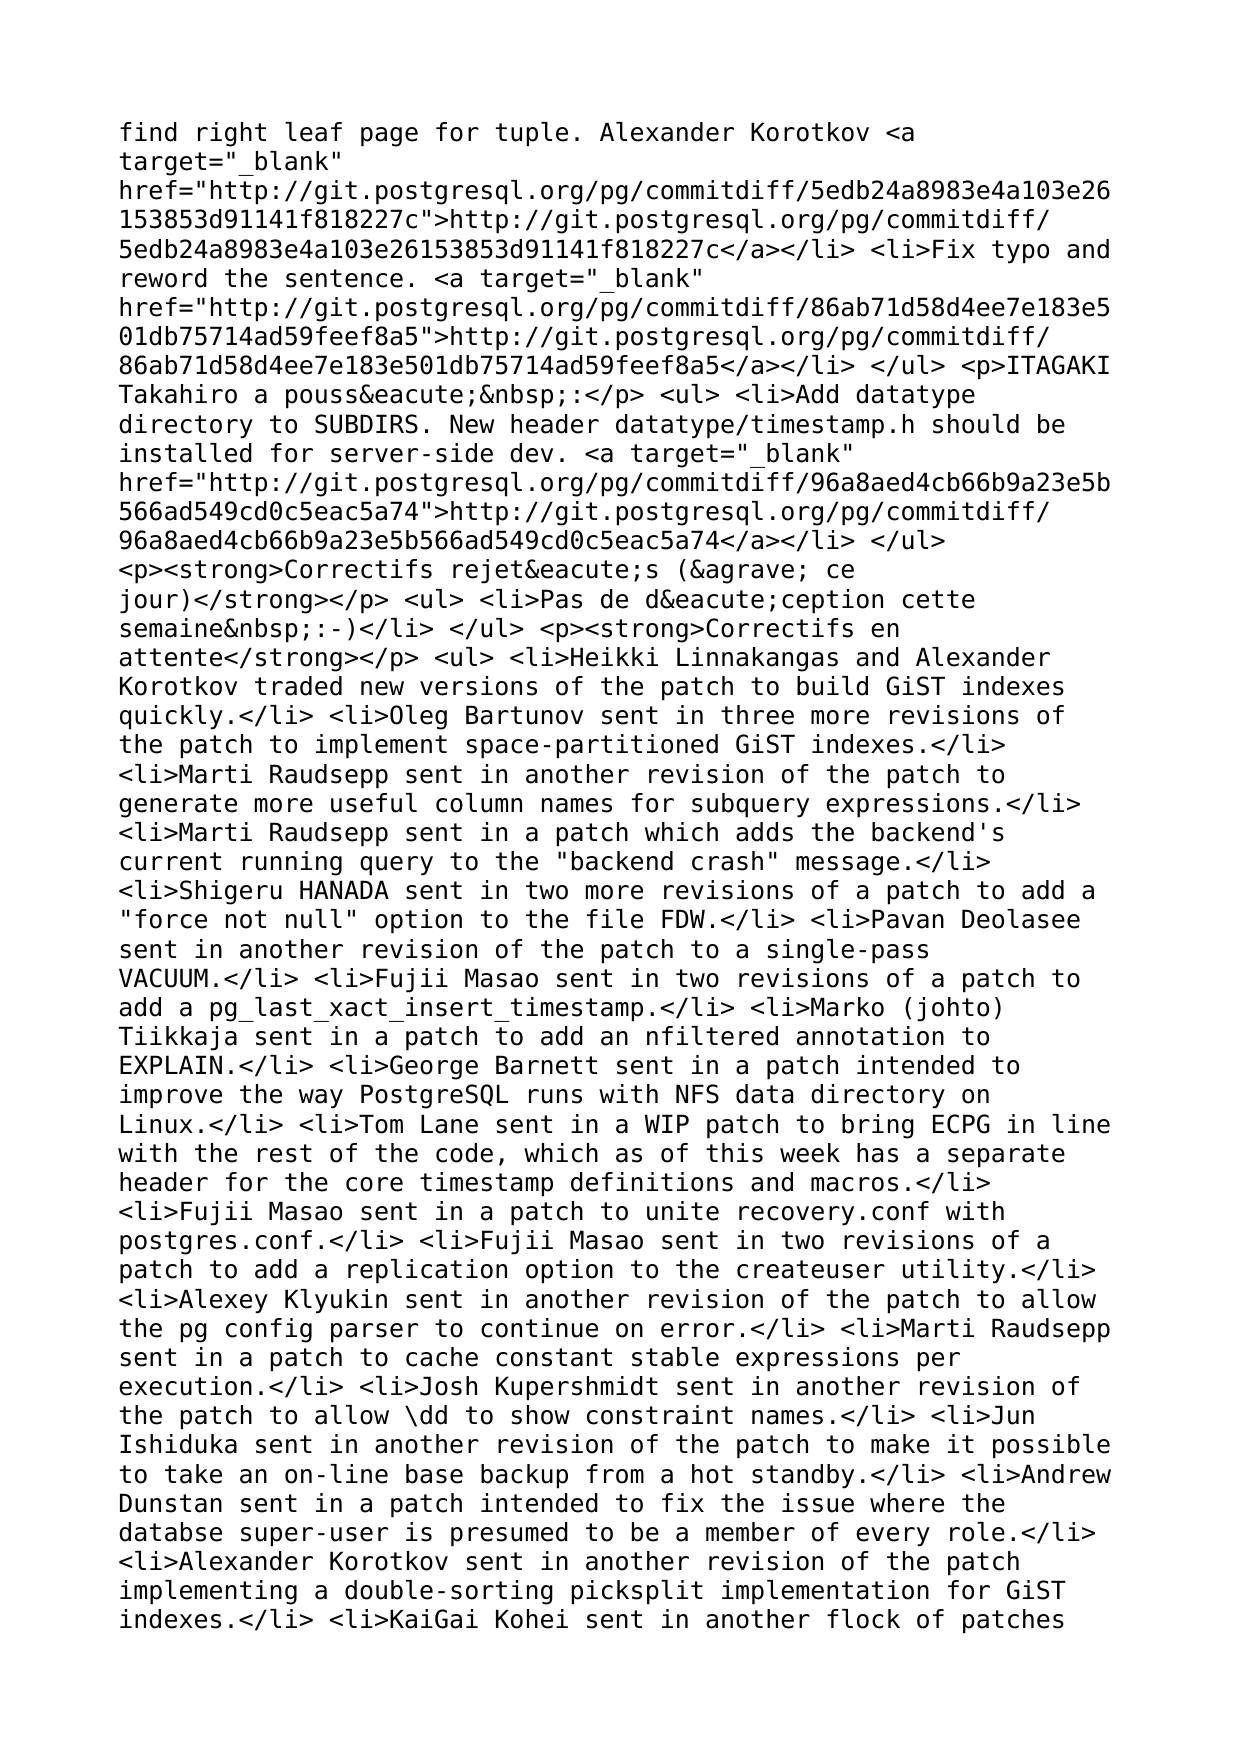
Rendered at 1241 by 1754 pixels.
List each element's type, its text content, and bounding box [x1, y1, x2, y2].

text find right leaf page for tuple. Alexander Korotkov <a target="_blank" href="http://git.postgresql.org/pg/commitdiff/5edb24a8983e4a103e26153853d91141f818227c">http://git.postgresql.org/pg/commitdiff/5edb24a8983e4a103e26153853d91141f818227c</a></li> <li>Fix typo and reword the sentence. <a target="_blank" href="http://git.postgresql.org/pg/commitdiff/86ab71d58d4ee7e183e501db75714ad59feef8a5">http://git.postgresql.org/pg/commitdiff/86ab71d58d4ee7e183e501db75714ad59feef8a5</a></li> </ul> <p>ITAGAKI Takahiro a pouss&eacute;&nbsp;:</p> <ul> <li>Add datatype directory to SUBDIRS. New header datatype/timestamp.h should be installed for server-side dev. <a target="_blank" href="http://git.postgresql.org/pg/commitdiff/96a8aed4cb66b9a23e5b566ad549cd0c5eac5a74">http://git.postgresql.org/pg/commitdiff/96a8aed4cb66b9a23e5b566ad549cd0c5eac5a74</a></li> </ul> <p><strong>Correctifs rejet&eacute;s (&agrave; ce jour)</strong></p> <ul> <li>Pas de d&eacute;ception cette semaine&nbsp;:-)</li> </ul> <p><strong>Correctifs en attente</strong></p> <ul> <li>Heikki Linnakangas and Alexander Korotkov traded new versions of the patch to build GiST indexes quickly.</li> <li>Oleg Bartunov sent in three more revisions of the patch to implement space-partitioned GiST indexes.</li> <li>Marti Raudsepp sent in another revision of the patch to generate more useful column names for subquery expressions.</li> <li>Marti Raudsepp sent in a patch which adds the backend's current running query to the "backend crash" message.</li> <li>Shigeru HANADA sent in two more revisions of a patch to add a "force not null" option to the file FDW.</li> <li>Pavan Deolasee sent in another revision of the patch to a single-pass VACUUM.</li> <li>Fujii Masao sent in two revisions of a patch to add a pg_last_xact_insert_timestamp.</li> <li>Marko (johto) Tiikkaja sent in a patch to add an nfiltered annotation to EXPLAIN.</li> <li>George Barnett sent in a patch intended to improve the way PostgreSQL runs with NFS data directory on Linux.</li> <li>Tom Lane sent in a WIP patch to bring ECPG in line with the rest of the code, which as of this week has a separate header for the core timestamp definitions and macros.</li> <li>Fujii Masao sent in a patch to unite recovery.conf with postgres.conf.</li> <li>Fujii Masao sent in two revisions of a patch to add a replication option to the createuser utility.</li> <li>Alexey Klyukin sent in another revision of the patch to allow the pg config parser to continue on error.</li> <li>Marti Raudsepp sent in a patch to cache constant stable expressions per execution.</li> <li>Josh Kupershmidt sent in another revision of the patch to allow \dd to show constraint names.</li> <li>Jun Ishiduka sent in another revision of the patch to make it possible to take an on-line base backup from a hot standby.</li> <li>Andrew Dunstan sent in a patch intended to fix the issue where the databse super-user is presumed to be a member of every role.</li> <li>Alexander Korotkov sent in another revision of the patch implementing a double-sorting picksplit implementation for GiST indexes.</li> <li>KaiGai Kohei sent in another flock of patches [118, 118, 1122, 1635]
